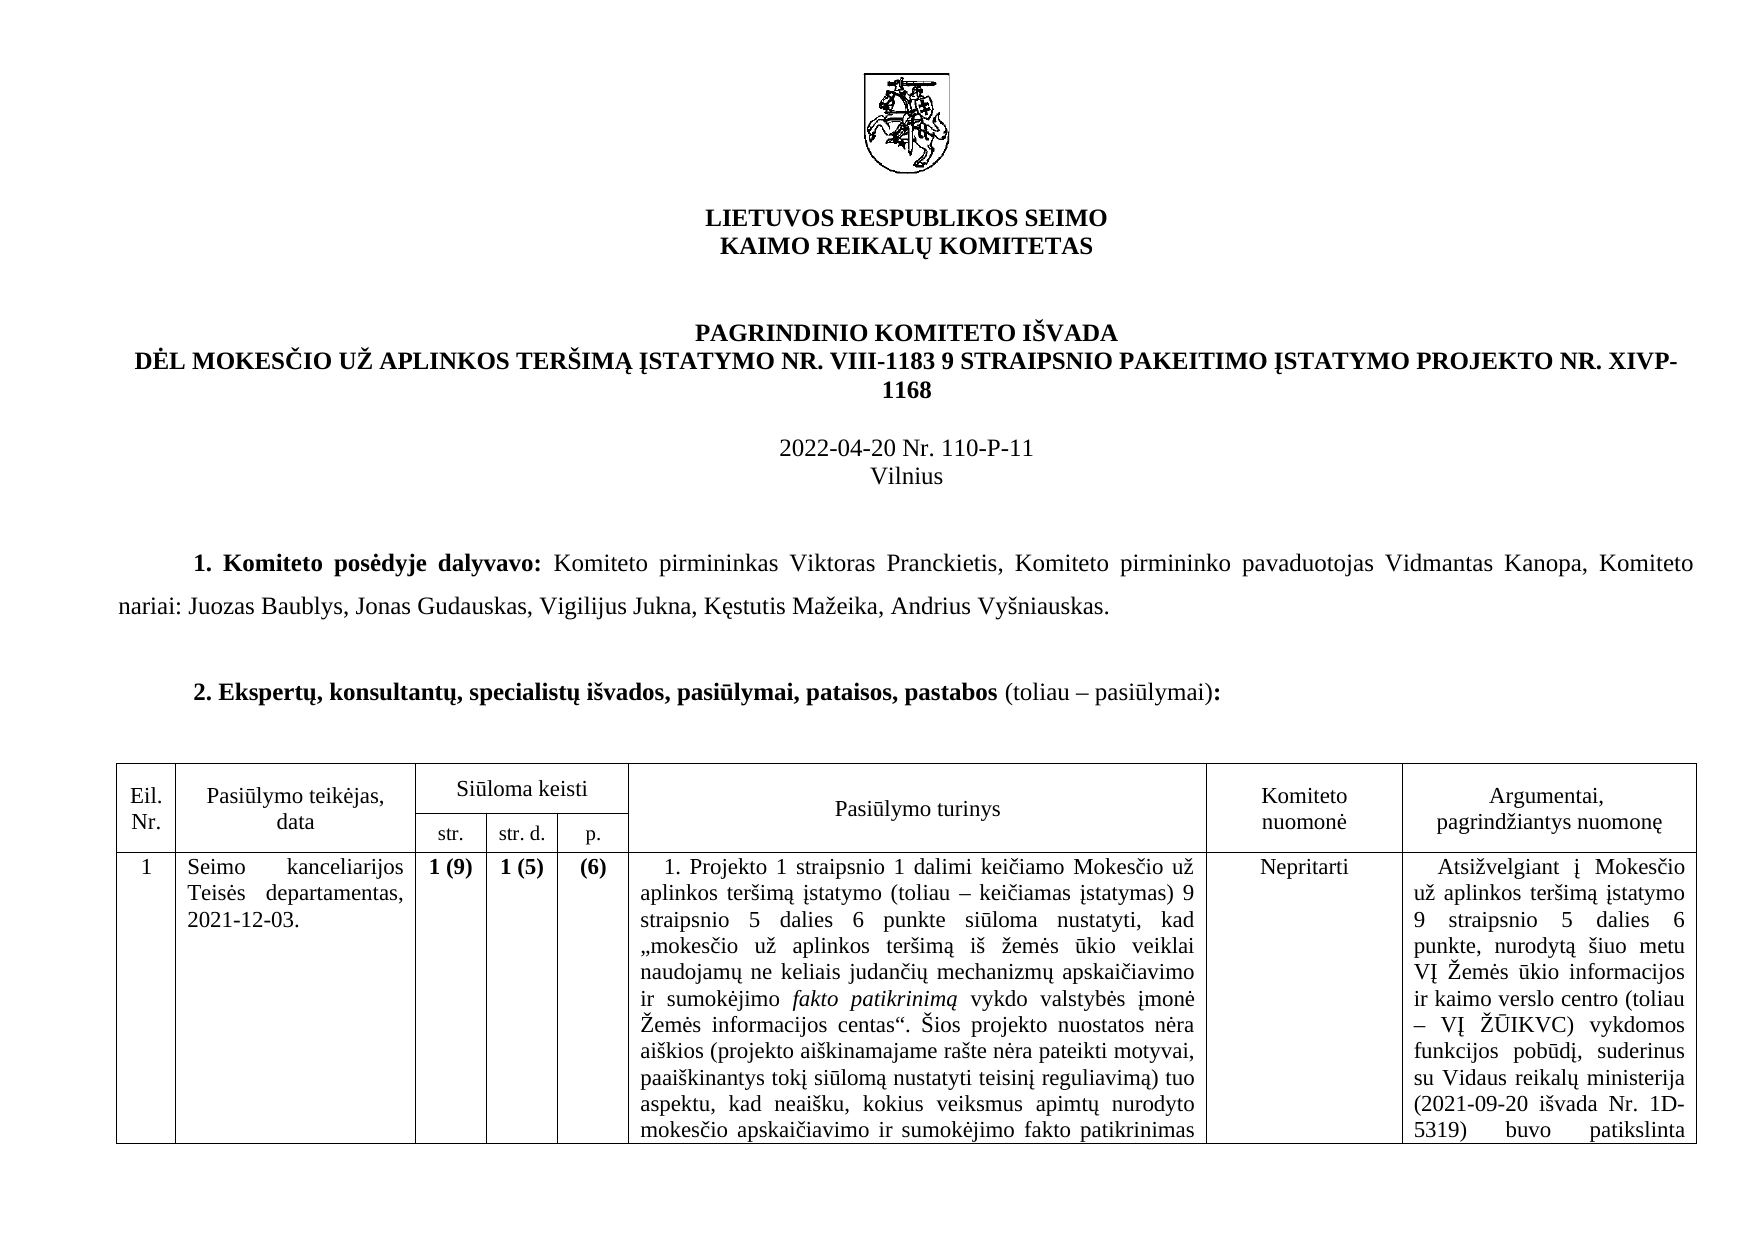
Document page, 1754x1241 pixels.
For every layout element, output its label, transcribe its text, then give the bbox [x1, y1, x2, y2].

subtitle PAGRINDINIO KOMITETO IŠVADA [118, 318, 1695, 346]
table_cell str. d. [487, 814, 557, 852]
table_cell Seimo kanceliarijos Teisės departamentas, 2021-12-03. [176, 853, 415, 1143]
table_cell 1 (9) [416, 853, 486, 1143]
table_header Pasiūlymo teikėjas, data [176, 764, 415, 852]
table_cell 1. Projekto 1 straipsnio 1 dalimi keičiamo Mokesčio už aplinkos teršimą įstatymo (toliau – keičiamas įstatymas) 9 straipsnio 5 dalies 6 punkte siūloma nustatyti, kad „mokesčio už aplinkos teršimą iš žemės ūkio veiklai naudojamų ne keliais judančių mechanizmų apskaičiavimo ir sumokėjimo fakto patikrinimą vykdo valstybės įmonė Žemės informacijos centas“. Šios projekto nuostatos nėra aiškios (projekto aiškinamajame rašte nėra pateikti motyvai, paaiškinantys tokį siūlomą nustatyti teisinį reguliavimą) tuo aspektu, kad neaišku, kokius veiksmus apimtų nurodyto mokesčio apskaičiavimo ir sumokėjimo fakto patikrinimas [629, 853, 1206, 1143]
table_header Argumentai, pagrindžiantys nuomonę [1403, 764, 1696, 852]
subtitle DĖL Mokesčio už aplinkos teršimą įstatymo Nr. VIII-1183 9 straipsnio pakeitimo įstatymo projektO NR. XIVP-1168 [118, 346, 1695, 404]
table_header Komiteto nuomonė [1207, 764, 1402, 852]
text Vilnius [118, 461, 1695, 490]
subtitle 2. Ekspertų, konsultantų, specialistų išvados, pasiūlymai, pataisos, pastabos (toliau – pasiūlymai): [118, 677, 1695, 706]
table_cell p. [558, 814, 628, 852]
text KAIMO REIKALŲ KOMITETAS [118, 231, 1695, 260]
table_header Eil. Nr. [117, 764, 175, 852]
table_cell Nepritarti [1207, 853, 1402, 1143]
table_header Pasiūlymo turinys [629, 764, 1206, 852]
table_cell Atsižvelgiant į Mokesčio už aplinkos teršimą įstatymo 9 straipsnio 5 dalies 6 punkte, nurodytą šiuo metu VĮ Žemės ūkio informacijos ir kaimo verslo centro (toliau – VĮ ŽŪIKVC) vykdomos funkcijos pobūdį, suderinus su Vidaus reikalų ministerija (2021-09-20 išvada Nr. 1D-5319) buvo patikslinta [1403, 853, 1696, 1143]
table_cell 1 (5) [487, 853, 557, 1143]
table_cell str. [416, 814, 486, 852]
table_cell (6) [558, 853, 628, 1143]
text 1. Komiteto posėdyje dalyvavo: Komiteto pirmininkas Viktoras Pranckietis, Komiteto pirmininko pavaduotojas Vidmantas Kanopa, Komiteto nariai: Juozas Baublys, Jonas Gudauskas, Vigilijus Jukna, Kęstutis Mažeika, Andrius Vyšniauskas. [118, 548, 1695, 619]
text 2022-04-20 Nr. 110-P-11 [118, 433, 1695, 461]
text LIETUVOS RESPUBLIKOS SEIMO [118, 203, 1695, 231]
table_cell 1 [117, 853, 175, 1143]
table_header Siūloma keisti [416, 764, 628, 812]
